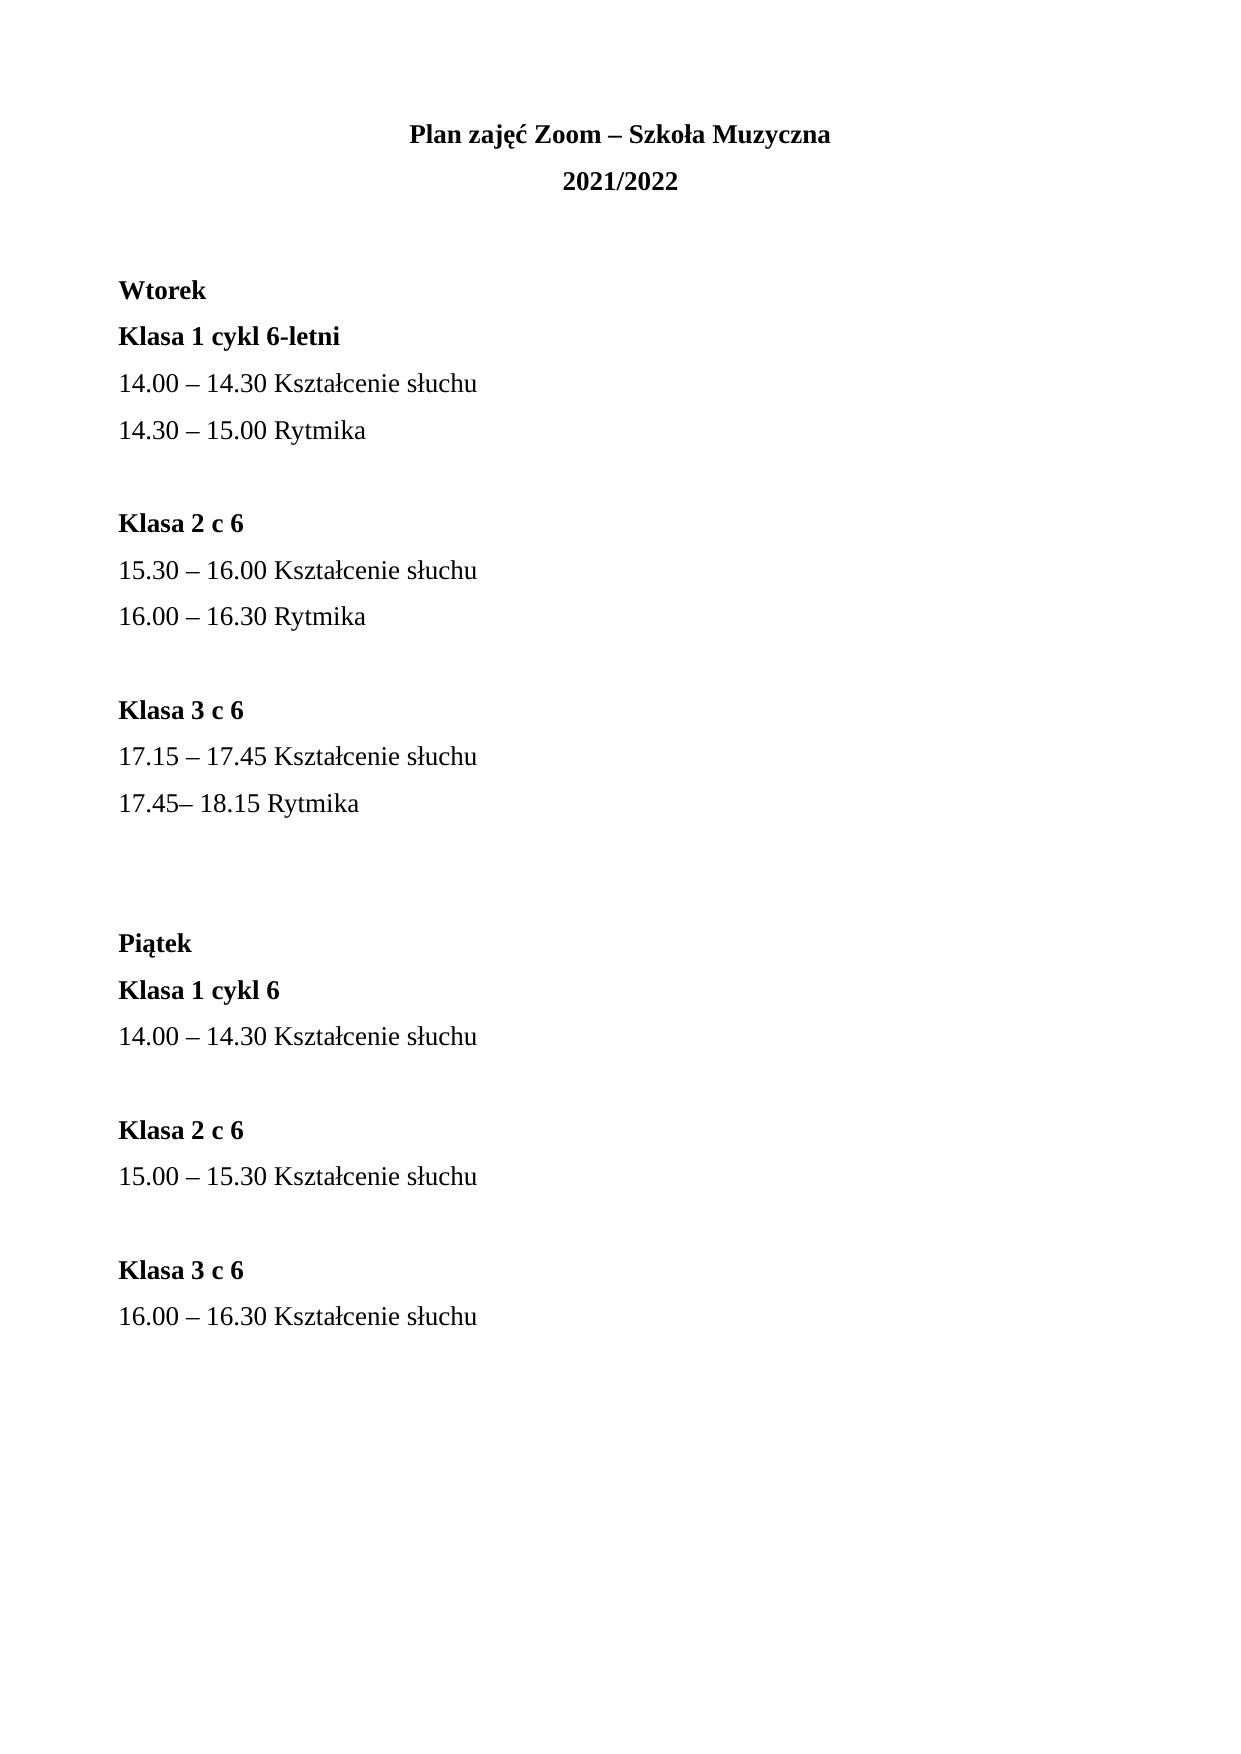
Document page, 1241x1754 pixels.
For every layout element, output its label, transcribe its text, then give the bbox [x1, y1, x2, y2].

text Klasa 1 cykl 6 [118, 974, 1122, 1005]
text 16.00 – 16.30 Kształcenie słuchu [118, 1300, 1122, 1332]
text 14.00 – 14.30 Kształcenie słuchu [118, 1020, 1122, 1052]
text 15.30 – 16.00 Kształcenie słuchu [118, 554, 1122, 585]
text Klasa 2 c 6 [118, 507, 1122, 538]
text 17.45– 18.15 Rytmika [118, 787, 1122, 818]
text 14.00 – 14.30 Kształcenie słuchu [118, 367, 1122, 398]
text 16.00 – 16.30 Rytmika [118, 600, 1122, 632]
text Klasa 1 cykl 6-letni [118, 320, 1122, 352]
text 2021/2022 [118, 165, 1122, 196]
text Klasa 3 c 6 [118, 694, 1122, 725]
text Klasa 3 c 6 [118, 1254, 1122, 1285]
text 15.00 – 15.30 Kształcenie słuchu [118, 1160, 1122, 1192]
text Plan zajęć Zoom – Szkoła Muzyczna [118, 118, 1122, 149]
text 14.30 – 15.00 Rytmika [118, 414, 1122, 445]
text Piątek [118, 927, 1122, 958]
text 17.15 – 17.45 Kształcenie słuchu [118, 740, 1122, 772]
text Klasa 2 c 6 [118, 1114, 1122, 1145]
text Wtorek [118, 274, 1122, 305]
